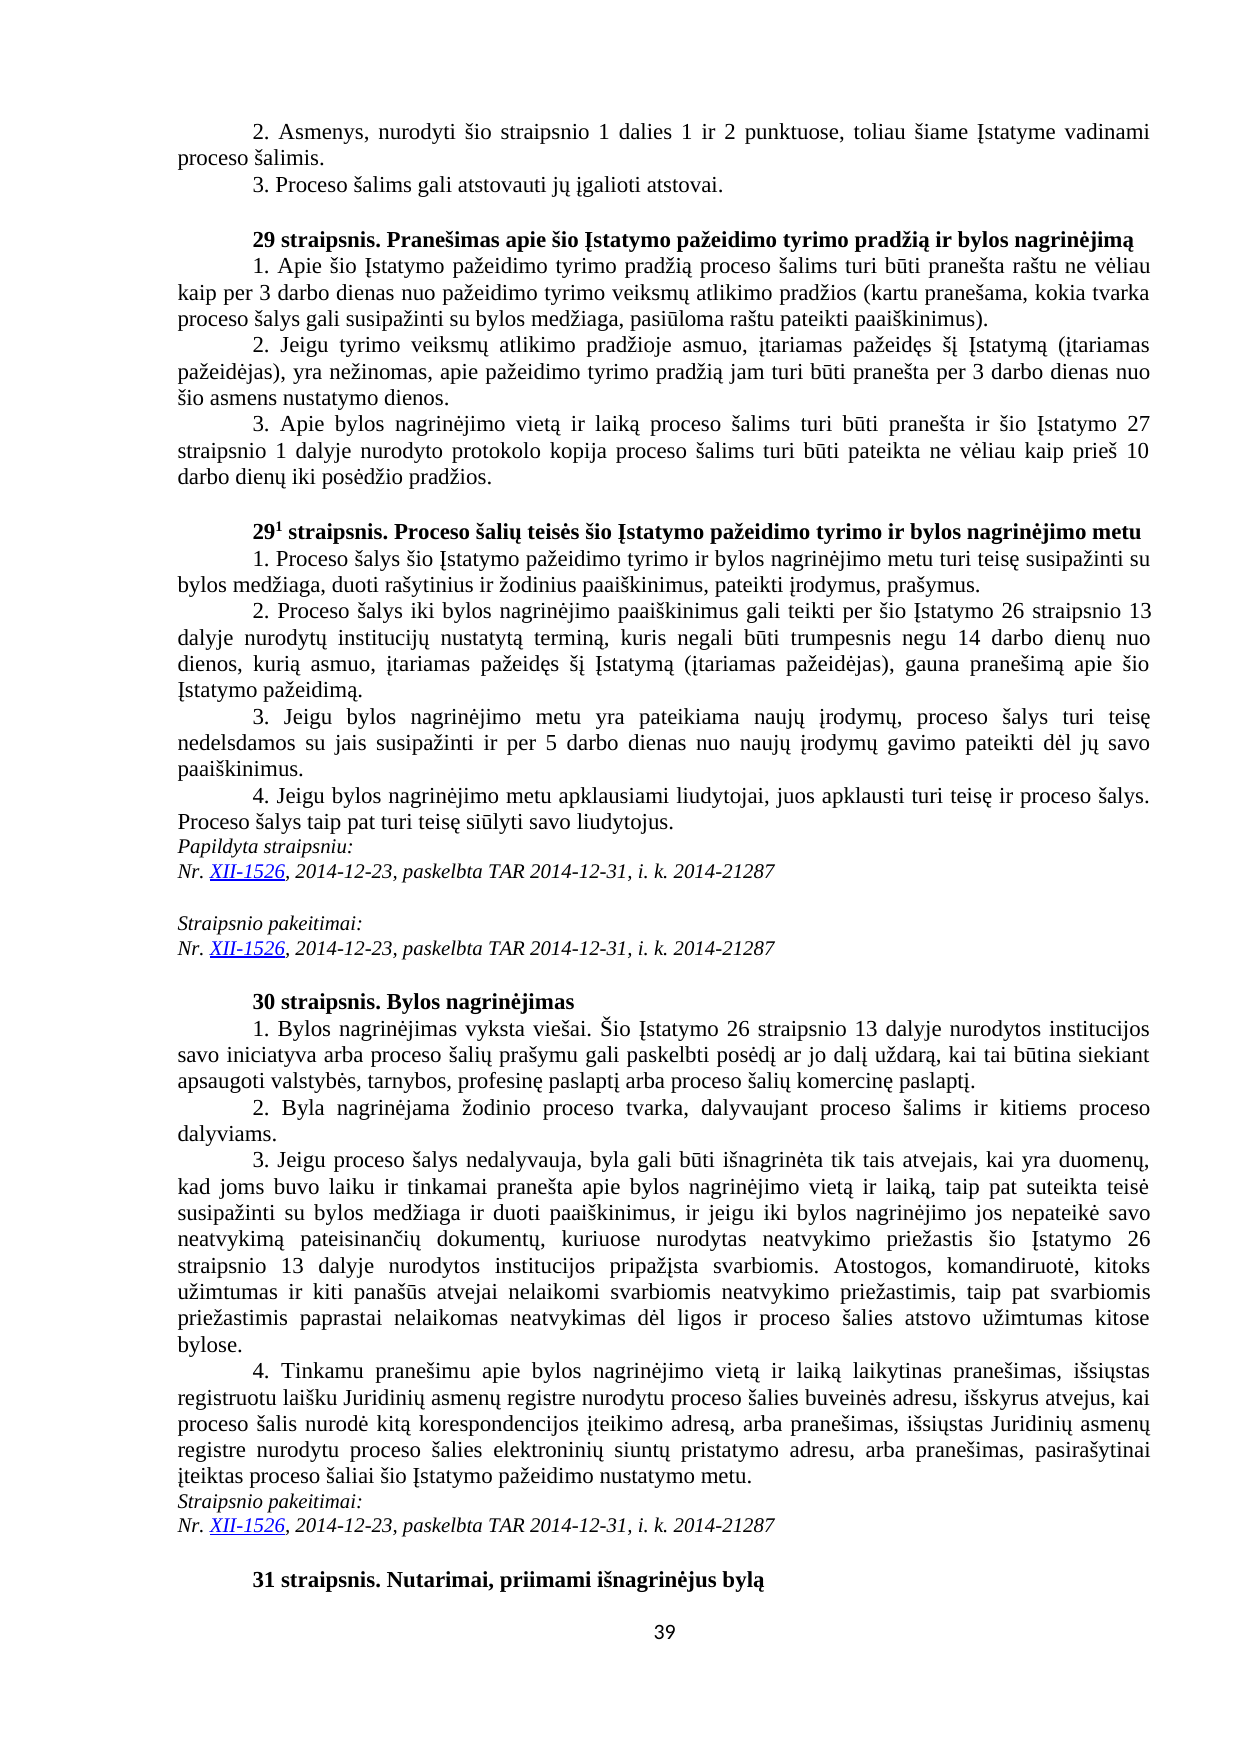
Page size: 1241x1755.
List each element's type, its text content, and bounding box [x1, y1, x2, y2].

text 29 straipsnis. Pranešimas apie šio Įstatymo pažeidimo tyrimo pradžią ir bylos nagrinėjimą [252, 226, 1152, 252]
text Nr. XII-1526, 2014-12-23, paskelbta TAR 2014-12-31, i. k. 2014-21287 [177, 935, 1152, 959]
text 2. Byla nagrinėjama žodinio proceso tvarka, dalyvaujant proceso šalims ir kitiems proceso dalyviams. [177, 1094, 1152, 1146]
text 4. Jeigu bylos nagrinėjimo metu apklausiami liudytojai, juos apklausti turi teisę ir proceso šalys. Proceso šalys taip pat turi teisę siūlyti savo liudytojus. [177, 782, 1152, 834]
text Nr. XII-1526, 2014-12-23, paskelbta TAR 2014-12-31, i. k. 2014-21287 [177, 1513, 1152, 1537]
text 31 straipsnis. Nutarimai, priimami išnagrinėjus bylą [177, 1566, 1152, 1592]
text 2. Proceso šalys iki bylos nagrinėjimo paaiškinimus gali teikti per šio Įstatymo 26 straipsnio 13 dalyje nurodytų institucijų nustatytą terminą, kuris negali būti trumpesnis negu 14 darbo dienų nuo dienos, kurią asmuo, įtariamas pažeidęs šį Įstatymą (įtariamas pažeidėjas), gauna pranešimą apie šio Įstatymo pažeidimą. [177, 597, 1152, 703]
text 291 straipsnis. Proceso šalių teisės šio Įstatymo pažeidimo tyrimo ir bylos nagrinėjimo metu [252, 518, 1152, 544]
text Nr. XII-1526, 2014-12-23, paskelbta TAR 2014-12-31, i. k. 2014-21287 [177, 858, 1152, 883]
text 3. Proceso šalims gali atstovauti jų įgalioti atstovai. [177, 171, 1152, 197]
text Straipsnio pakeitimai: [177, 1489, 1152, 1513]
text 3. Jeigu bylos nagrinėjimo metu yra pateikiama naujų įrodymų, proceso šalys turi teisę nedelsdamos su jais susipažinti ir per 5 darbo dienas nuo naujų įrodymų gavimo pateikti dėl jų savo paaiškinimus. [177, 703, 1152, 782]
text 1. Proceso šalys šio Įstatymo pažeidimo tyrimo ir bylos nagrinėjimo metu turi teisę susipažinti su bylos medžiaga, duoti rašytinius ir žodinius paaiškinimus, pateikti įrodymus, prašymus. [177, 544, 1152, 597]
text 3. Jeigu proceso šalys nedalyvauja, byla gali būti išnagrinėta tik tais atvejais, kai yra duomenų, kad joms buvo laiku ir tinkamai pranešta apie bylos nagrinėjimo vietą ir laiką, taip pat suteikta teisė susipažinti su bylos medžiaga ir duoti paaiškinimus, ir jeigu iki bylos nagrinėjimo jos nepateikė savo neatvykimą pateisinančių dokumentų, kuriuose nurodytas neatvykimo priežastis šio Įstatymo 26 straipsnio 13 dalyje nurodytos institucijos pripažįsta svarbiomis. Atostogos, komandiruotė, kitoks užimtumas ir kiti panašūs atvejai nelaikomi svarbiomis neatvykimo priežastimis, taip pat svarbiomis priežastimis paprastai nelaikomas neatvykimas dėl ligos ir proceso šalies atstovo užimtumas kitose bylose. [177, 1146, 1152, 1357]
text 30 straipsnis. Bylos nagrinėjimas [177, 988, 1152, 1014]
text 1. Apie šio Įstatymo pažeidimo tyrimo pradžią proceso šalims turi būti pranešta raštu ne vėliau kaip per 3 darbo dienas nuo pažeidimo tyrimo veiksmų atlikimo pradžios (kartu pranešama, kokia tvarka proceso šalys gali susipažinti su bylos medžiaga, pasiūloma raštu pateikti paaiškinimus). [177, 252, 1152, 331]
text 3. Apie bylos nagrinėjimo vietą ir laiką proceso šalims turi būti pranešta ir šio Įstatymo 27 straipsnio 1 dalyje nurodyto protokolo kopija proceso šalims turi būti pateikta ne vėliau kaip prieš 10 darbo dienų iki posėdžio pradžios. [177, 410, 1152, 489]
text 1. Bylos nagrinėjimas vyksta viešai. Šio Įstatymo 26 straipsnio 13 dalyje nurodytos institucijos savo iniciatyva arba proceso šalių prašymu gali paskelbti posėdį ar jo dalį uždarą, kai tai būtina siekiant apsaugoti valstybės, tarnybos, profesinę paslaptį arba proceso šalių komercinę paslaptį. [177, 1014, 1152, 1094]
text Papildyta straipsniu: [177, 834, 1152, 858]
text Straipsnio pakeitimai: [177, 911, 1152, 935]
text 4. Tinkamu pranešimu apie bylos nagrinėjimo vietą ir laiką laikytinas pranešimas, išsiųstas registruotu laišku Juridinių asmenų registre nurodytu proceso šalies buveinės adresu, išskyrus atvejus, kai proceso šalis nurodė kitą korespondencijos įteikimo adresą, arba pranešimas, išsiųstas Juridinių asmenų registre nurodytu proceso šalies elektroninių siuntų pristatymo adresu, arba pranešimas, pasirašytinai įteiktas proceso šaliai šio Įstatymo pažeidimo nustatymo metu. [177, 1357, 1152, 1489]
text 2. Jeigu tyrimo veiksmų atlikimo pradžioje asmuo, įtariamas pažeidęs šį Įstatymą (įtariamas pažeidėjas), yra nežinomas, apie pažeidimo tyrimo pradžią jam turi būti pranešta per 3 darbo dienas nuo šio asmens nustatymo dienos. [177, 331, 1152, 410]
text 2. Asmenys, nurodyti šio straipsnio 1 dalies 1 ir 2 punktuose, toliau šiame Įstatyme vadinami proceso šalimis. [177, 118, 1152, 171]
